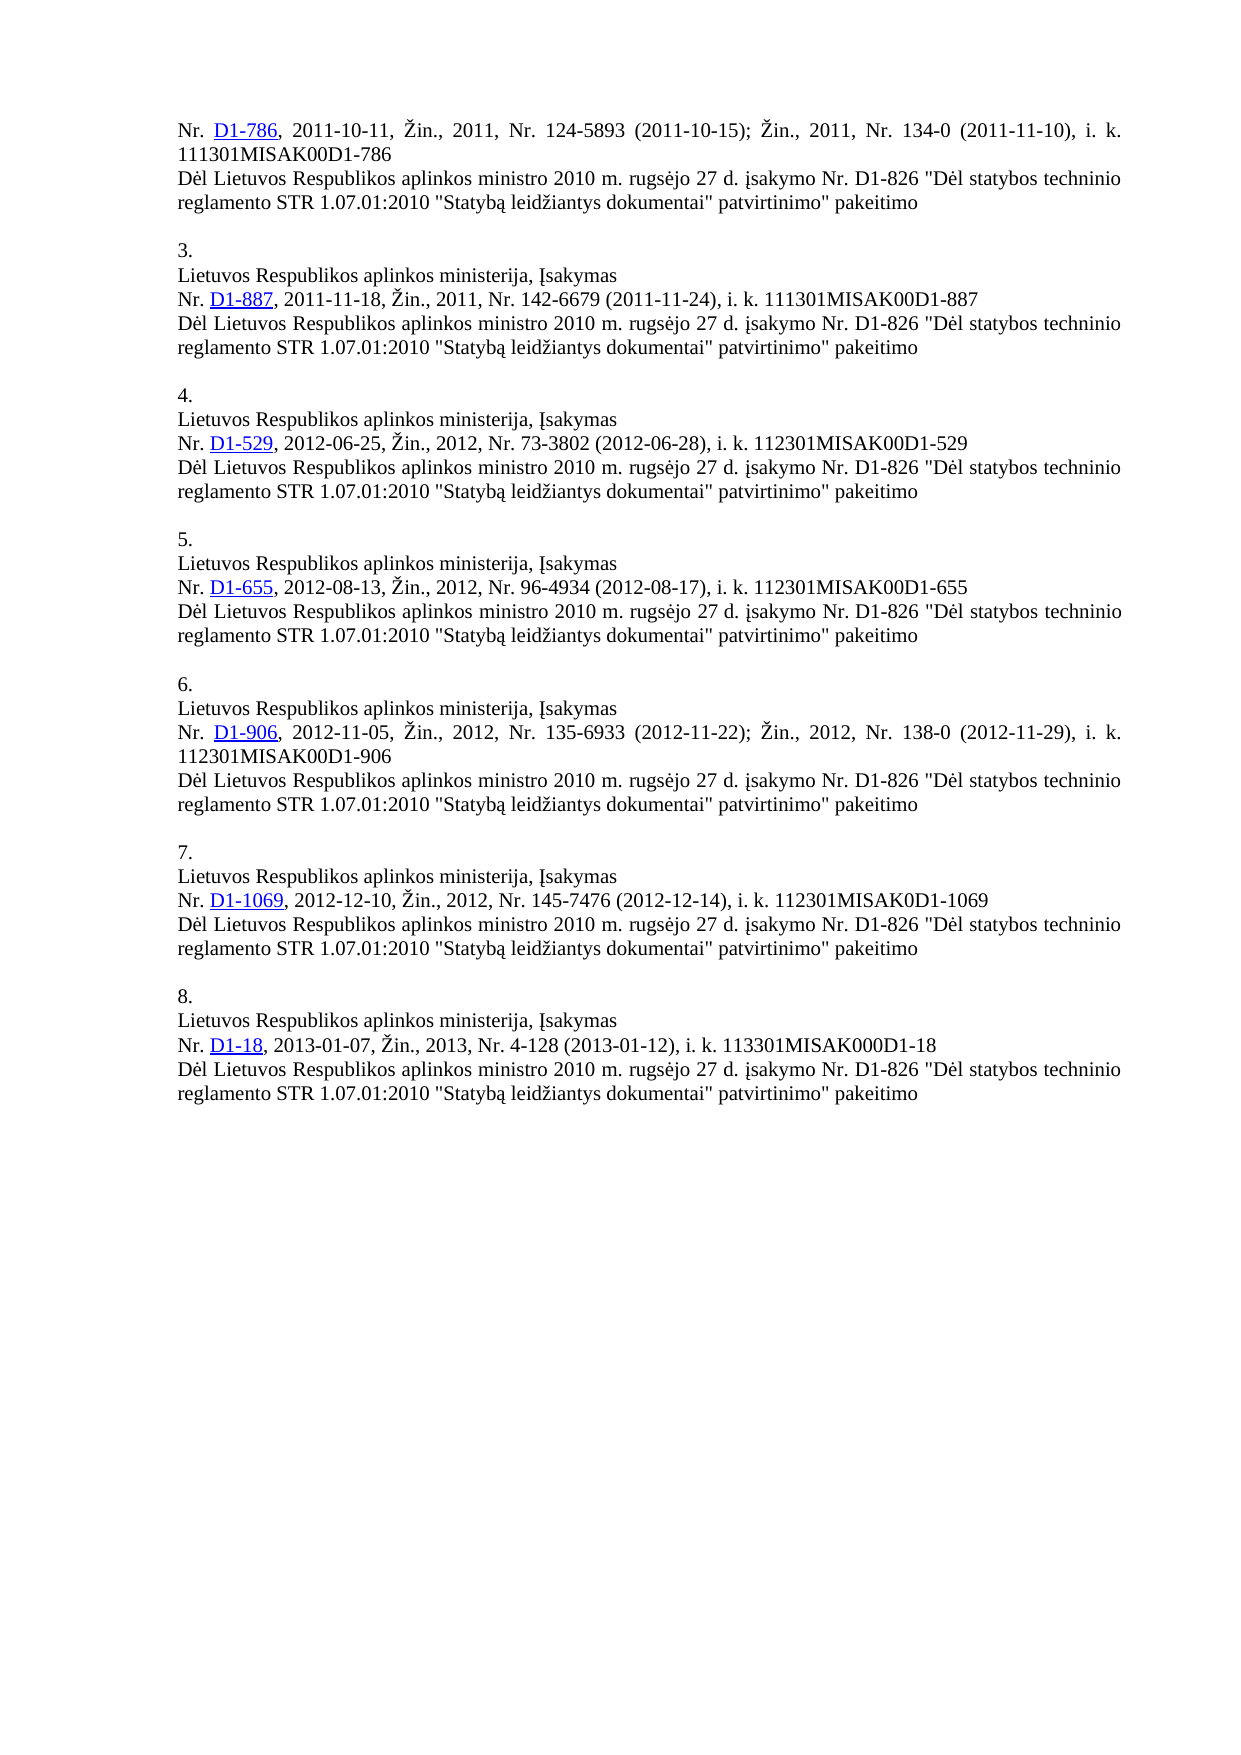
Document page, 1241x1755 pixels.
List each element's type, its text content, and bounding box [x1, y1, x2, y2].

text Lietuvos Respublikos aplinkos ministerija, Įsakymas [177, 864, 1122, 888]
text Nr. D1-786, 2011-10-11, Žin., 2011, Nr. 124-5893 (2011-10-15); Žin., 2011, Nr. 134-0 (2011-11-10), i. k. 111301MISAK00D1-786 [177, 118, 1122, 166]
text Lietuvos Respublikos aplinkos ministerija, Įsakymas [177, 1008, 1122, 1032]
text Dėl Lietuvos Respublikos aplinkos ministro 2010 m. rugsėjo 27 d. įsakymo Nr. D1-826 "Dėl statybos techninio reglamento STR 1.07.01:2010 "Statybą leidžiantys dokumentai" patvirtinimo" pakeitimo [177, 599, 1122, 647]
text Lietuvos Respublikos aplinkos ministerija, Įsakymas [177, 696, 1122, 720]
text Nr. D1-655, 2012-08-13, Žin., 2012, Nr. 96-4934 (2012-08-17), i. k. 112301MISAK00D1-655 [177, 575, 1122, 599]
text 8. [177, 984, 1122, 1008]
text Nr. D1-529, 2012-06-25, Žin., 2012, Nr. 73-3802 (2012-06-28), i. k. 112301MISAK00D1-529 [177, 431, 1122, 455]
text Dėl Lietuvos Respublikos aplinkos ministro 2010 m. rugsėjo 27 d. įsakymo Nr. D1-826 "Dėl statybos techninio reglamento STR 1.07.01:2010 "Statybą leidžiantys dokumentai" patvirtinimo" pakeitimo [177, 768, 1122, 816]
text Nr. D1-18, 2013-01-07, Žin., 2013, Nr. 4-128 (2013-01-12), i. k. 113301MISAK000D1-18 [177, 1032, 1122, 1057]
text Dėl Lietuvos Respublikos aplinkos ministro 2010 m. rugsėjo 27 d. įsakymo Nr. D1-826 "Dėl statybos techninio reglamento STR 1.07.01:2010 "Statybą leidžiantys dokumentai" patvirtinimo" pakeitimo [177, 166, 1122, 214]
text 3. [177, 238, 1122, 262]
text Lietuvos Respublikos aplinkos ministerija, Įsakymas [177, 407, 1122, 431]
text Dėl Lietuvos Respublikos aplinkos ministro 2010 m. rugsėjo 27 d. įsakymo Nr. D1-826 "Dėl statybos techninio reglamento STR 1.07.01:2010 "Statybą leidžiantys dokumentai" patvirtinimo" pakeitimo [177, 912, 1122, 960]
text Dėl Lietuvos Respublikos aplinkos ministro 2010 m. rugsėjo 27 d. įsakymo Nr. D1-826 "Dėl statybos techninio reglamento STR 1.07.01:2010 "Statybą leidžiantys dokumentai" patvirtinimo" pakeitimo [177, 455, 1122, 503]
text 5. [177, 527, 1122, 551]
text Nr. D1-1069, 2012-12-10, Žin., 2012, Nr. 145-7476 (2012-12-14), i. k. 112301MISAK0D1-1069 [177, 888, 1122, 912]
text Dėl Lietuvos Respublikos aplinkos ministro 2010 m. rugsėjo 27 d. įsakymo Nr. D1-826 "Dėl statybos techninio reglamento STR 1.07.01:2010 "Statybą leidžiantys dokumentai" patvirtinimo" pakeitimo [177, 311, 1122, 359]
text 6. [177, 672, 1122, 696]
text Dėl Lietuvos Respublikos aplinkos ministro 2010 m. rugsėjo 27 d. įsakymo Nr. D1-826 "Dėl statybos techninio reglamento STR 1.07.01:2010 "Statybą leidžiantys dokumentai" patvirtinimo" pakeitimo [177, 1057, 1122, 1105]
text 7. [177, 840, 1122, 864]
text 4. [177, 383, 1122, 407]
text Nr. D1-906, 2012-11-05, Žin., 2012, Nr. 135-6933 (2012-11-22); Žin., 2012, Nr. 138-0 (2012-11-29), i. k. 112301MISAK00D1-906 [177, 720, 1122, 768]
text Nr. D1-887, 2011-11-18, Žin., 2011, Nr. 142-6679 (2011-11-24), i. k. 111301MISAK00D1-887 [177, 287, 1122, 311]
text Lietuvos Respublikos aplinkos ministerija, Įsakymas [177, 262, 1122, 287]
text Lietuvos Respublikos aplinkos ministerija, Įsakymas [177, 551, 1122, 575]
